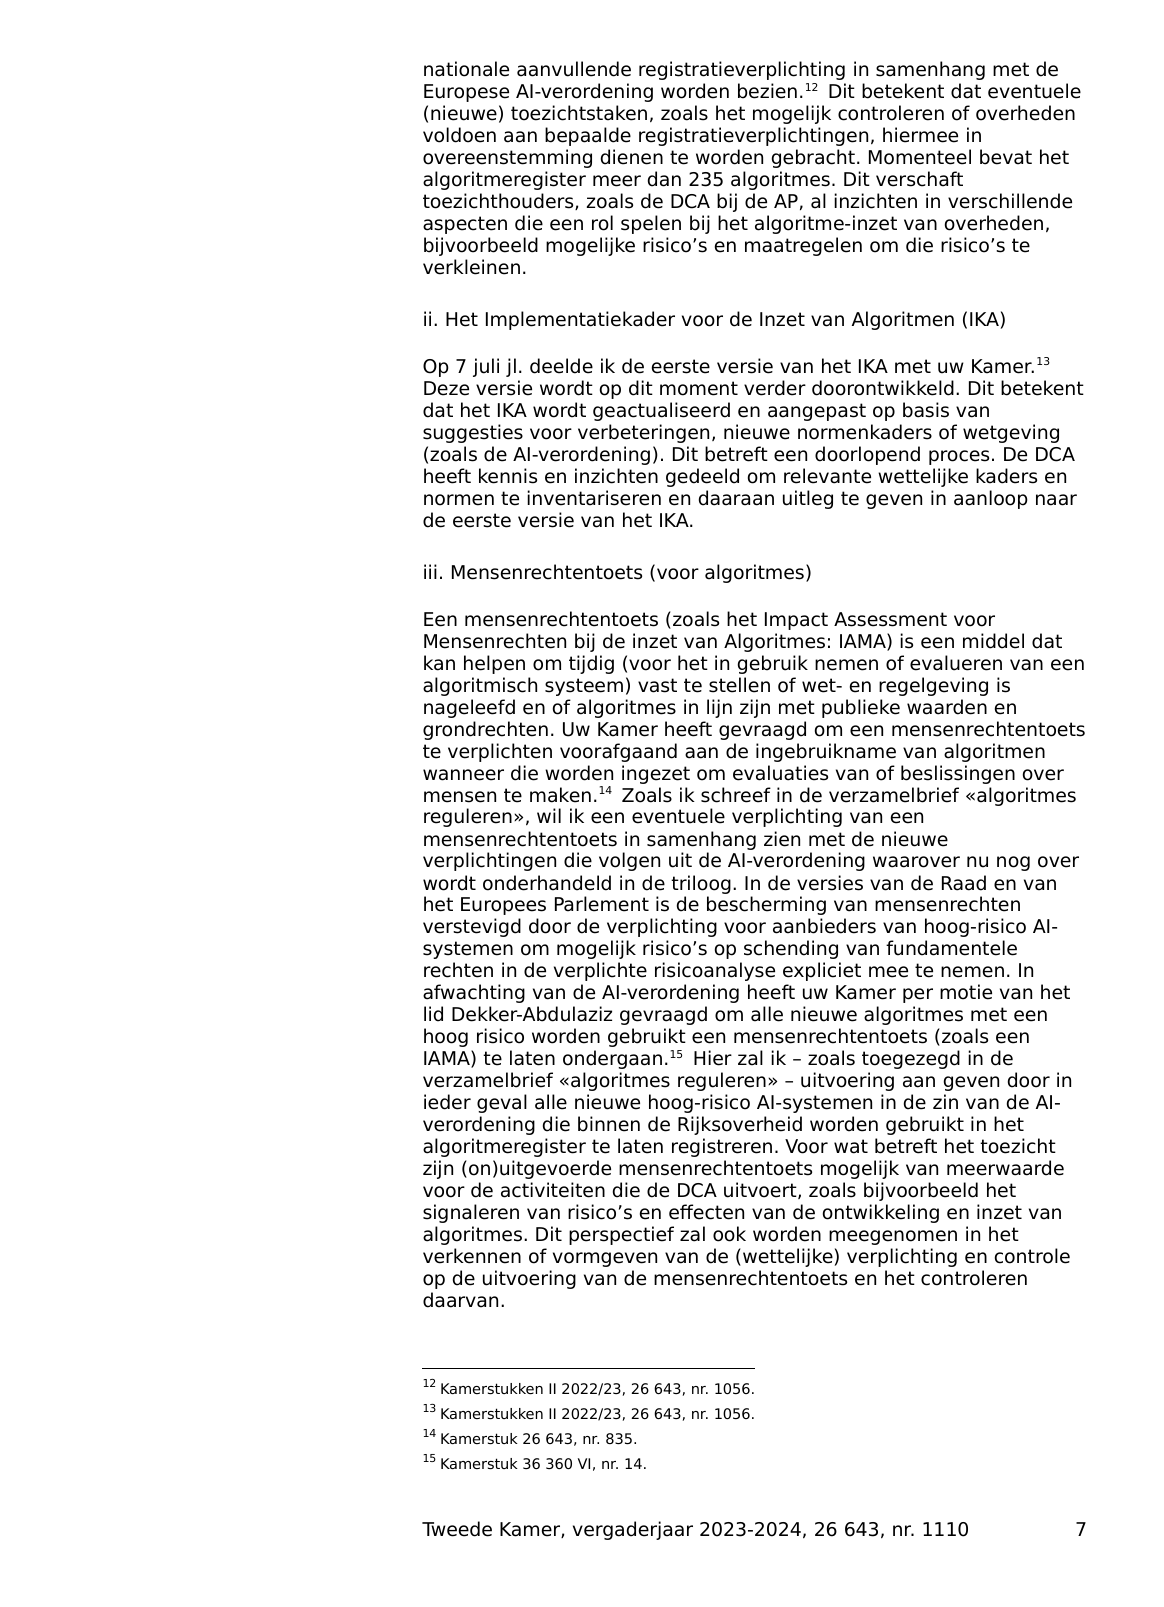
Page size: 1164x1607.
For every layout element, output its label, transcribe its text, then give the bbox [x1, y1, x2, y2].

subtitle ii. Het Implementatiekader voor de Inzet van Algoritmen (IKA) [422, 309, 1087, 331]
text Op 7 juli jl. deelde ik de eerste versie van het IKA met uw Kamer. Deze versie wordt op dit moment verder doorontwikkeld. Dit betekent dat het IKA wordt geactualiseerd en aangepast op basis van suggesties voor verbeteringen, nieuwe normenkaders of wetgeving (zoals de AI-verordening). Dit betreft een doorlopend proces. De DCA heeft kennis en inzichten gedeeld om relevante wettelijke kaders en normen te inventariseren en daaraan uitleg te geven in aanloop naar de eerste versie van het IKA. [422, 356, 1087, 532]
text Een mensenrechtentoets (zoals het Impact Assessment voor Mensenrechten bij de inzet van Algoritmes: IAMA) is een middel dat kan helpen om tijdig (voor het in gebruik nemen of evalueren van een algoritmisch systeem) vast te stellen of wet- en regelgeving is nageleefd en of algoritmes in lijn zijn met publieke waarden en grondrechten. Uw Kamer heeft gevraagd om een mensenrechtentoets te verplichten voorafgaand aan de ingebruikname van algoritmen wanneer die worden ingezet om evaluaties van of beslissingen over mensen te maken. Zoals ik schreef in de verzamelbrief «algoritmes reguleren», wil ik een eventuele verplichting van een mensenrechtentoets in samenhang zien met de nieuwe verplichtingen die volgen uit de AI-verordening waarover nu nog over wordt onderhandeld in de triloog. In de versies van de Raad en van het Europees Parlement is de bescherming van mensenrechten verstevigd door de verplichting voor aanbieders van hoog-risico AI-systemen om mogelijk risico’s op schending van fundamentele rechten in de verplichte risicoanalyse expliciet mee te nemen. In afwachting van de AI-verordening heeft uw Kamer per motie van het lid Dekker-Abdulaziz gevraagd om alle nieuwe algoritmes met een hoog risico worden gebruikt een mensenrechtentoets (zoals een IAMA) te laten ondergaan. Hier zal ik – zoals toegezegd in de verzamelbrief «algoritmes reguleren» – uitvoering aan geven door in ieder geval alle nieuwe hoog-risico AI-systemen in de zin van de AI-verordening die binnen de Rijksoverheid worden gebruikt in het algoritmeregister te laten registreren. Voor wat betreft het toezicht zijn (on)uitgevoerde mensenrechtentoets mogelijk van meerwaarde voor de activiteiten die de DCA uitvoert, zoals bijvoorbeeld het signaleren van risico’s en effecten van de ontwikkeling en inzet van algoritmes. Dit perspectief zal ook worden meegenomen in het verkennen of vormgeven van de (wettelijke) verplichting en controle op de uitvoering van de mensenrechtentoets en het controleren daarvan. [422, 609, 1087, 1312]
text nationale aanvullende registratieverplichting in samenhang met de Europese AI-verordening worden bezien. Dit betekent dat eventuele (nieuwe) toezichtstaken, zoals het mogelijk controleren of overheden voldoen aan bepaalde registratieverplichtingen, hiermee in overeenstemming dienen te worden gebracht. Momenteel bevat het algoritmeregister meer dan 235 algoritmes. Dit verschaft toezichthouders, zoals de DCA bij de AP, al inzichten in verschillende aspecten die een rol spelen bij het algoritme-inzet van overheden, bijvoorbeeld mogelijke risico’s en maatregelen om die risico’s te verkleinen. [422, 59, 1087, 279]
subtitle iii. Mensenrechtentoets (voor algoritmes) [422, 562, 1087, 584]
text Kamerstukken II 2022/23, 26 643, nr. 1056. [422, 1402, 1087, 1424]
text Kamerstuk 26 643, nr. 835. [422, 1427, 1087, 1449]
text Kamerstukken II 2022/23, 26 643, nr. 1056. [422, 1377, 1087, 1399]
text Kamerstuk 36 360 VI, nr. 14. [422, 1452, 1087, 1474]
